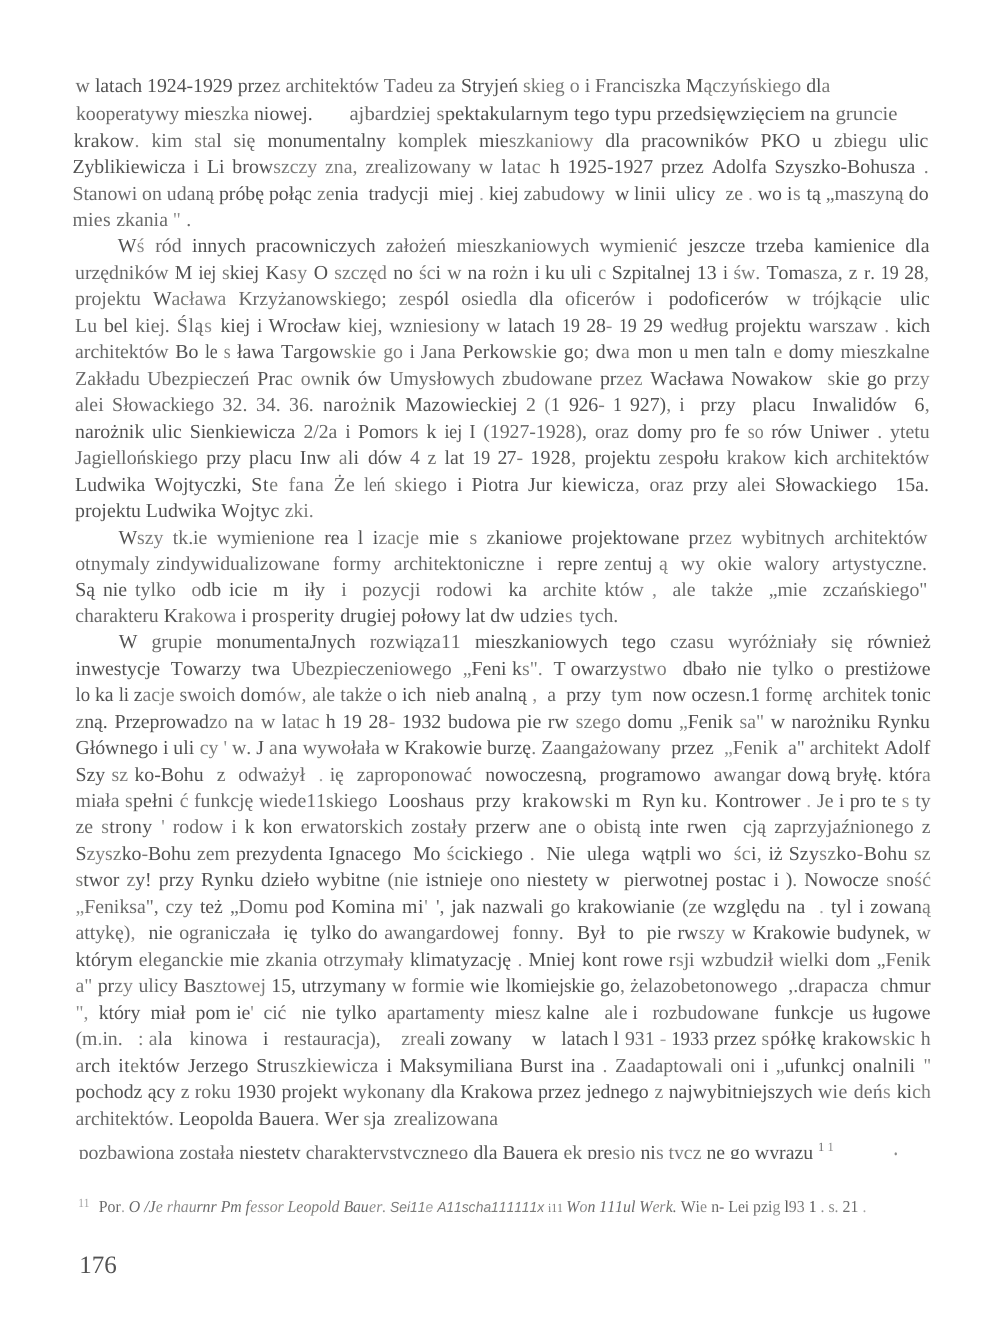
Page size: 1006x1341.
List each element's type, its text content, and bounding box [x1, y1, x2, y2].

text w latach 1924-1929 przez architektów Tadeu za Stryjeń skieg o i Franciszka Mączyńskiego dla [75, 74, 930, 97]
text • [894, 1147, 899, 1159]
text 11 [78, 1196, 90, 1210]
text W grupie monumentaJnych rozwiąza11 mieszkaniowych tego czasu wyróżniały się również inwestycje Towarzy twa Ubezpieczeniowego „Feni ks". T owarzystwo dbało nie tylko o prestiżowe lo ka li zacje swoich domów, ale także o ich nieb analną , a przy tym now oczesn.1 formę architek­ tonic zną. Przeprowadzo na w latac h 19 28- 1932 budowa pie rw szego domu „Fenik sa" w narożniku Rynku Głównego i uli cy ' w. J ana wywołała w Krakowie burzę. Zaangażowany przez „Fenik a" architekt Adolf Szy sz ko-Bohu z odważył . ię zaproponować nowoczesną, programowo awangar­ dową bryłę. która miała spełni ć funkcję wiede11skiego Looshaus przy krakowski m Ryn ku. Kontrower . Je i pro te s ty ze strony ' rodow i k kon erwatorskich zostały przerw ane o obistą inte rwen ­ cją zaprzyjaźnionego z Szyszko-Bohu zem prezydenta Ignacego Mo ścickiego . Nie ulega wątpli wo ­ ści, iż Szyszko-Bohu sz stwor zy! przy Rynku dzieło wybitne (nie istnieje ono niestety w pierwotnej postac i ). Nowocze sność „Feniksa", czy też „Domu pod Komina mi' ', jak nazwali go krakowianie (ze względu na . tyl i zowaną attykę), nie ograniczała ię tylko do awangardowej fonny. Był to pie rwszy w Krakowie budynek, w którym eleganckie mie zkania otrzymały klimatyzację . Mniej kont rowe rsji wzbudził wielki dom „Fenik a" przy ulicy Basztowej 15, utrzymany w formie wie lkomiejskie go, żelazobetonowego ,.drapacza chmur ", który miał pom ie' cić nie tylko apartamenty miesz kalne ale i rozbudowane funkcje us ługowe (m.in. : ala kinowa i restauracja), zreali zowany w latach l 931 - 1933 przez spółkę krakowskic h arch itektów Jerzego Struszkiewicza i Maksymiliana Burst ina . Zaadaptowali oni i „ufunkcj onalnili " pochodz ący z roku 1930 projekt wykonany dla Krakowa przez jednego z najwybitniejszych wie deńs kich architektów. Leopolda Bauera. Wer sja zrealizowana [75, 630, 931, 1129]
text pozbawiona została niestety charakterystycznego dla Bauera ek presjo nis tycz ne go wyrazu 1 1 [78, 1139, 900, 1159]
text Por. O /Je rhaurnr Pm fessor Leopold Bauer. Sei11e A11scha111111x i11 Won 111ul Werk. Wie n- Lei pzig l93 1 . s. 21 . [99, 1197, 905, 1216]
text Wś ród innych pracowniczych założeń mieszkaniowych wymienić jeszcze trzeba kamienice dla urzędników M iej skiej Kasy O szczęd no ści w na rożn i ku uli c Szpitalnej 13 i św. Tomasza, z r. 19 28, projektu Wacława Krzyżanowskiego; zespól osiedla dla oficerów i podoficerów w trójkącie ulic Lu bel kiej. Śląs kiej i Wrocław kiej, wzniesiony w latach 19 28- 19 29 według projektu warszaw . kich architektów Bo le s ława Targowskie go i Jana Perkowskie go; dwa mon u men taln e domy mieszkalne Zakładu Ubezpieczeń Prac ownik ów Umysłowych zbudowane przez Wacława Nowakow skie go przy alei Słowackiego 32. 34. 36. narożnik Mazowieckiej 2 (1 926- 1 927), i przy placu Inwalidów 6, narożnik ulic Sienkiewicza 2/2a i Pomors k iej I (1927-1928), oraz domy pro fe so rów Uniwer . ytetu Jagiellońskiego przy placu Inw ali dów 4 z lat 19 27- 1928, projektu zespołu krakow kich architektów Ludwika Wojtyczki, Ste fana Że leń skiego i Piotra Jur kiewicza, oraz przy alei Słowackiego 15a. projektu Ludwika Wojtyc zki. [75, 234, 930, 522]
text ajbardziej spektakularnym tego typu przedsięwzięciem na gruncie [349, 101, 929, 124]
text kooperatywy mieszka niowej. [76, 101, 324, 124]
text krakow. kim stal się monumentalny komplek mieszkaniowy dla pracowników PKO u zbiegu ulic Zyblikiewicza i Li browszczy zna, zrealizowany w latac h 1925-1927 przez Adolfa Szyszko-Bohusza . Stanowi on udaną próbę połąc zenia tradycji miej . kiej zabudowy w linii ulicy ze . wo is tą „maszyną do mies zkania " . [72, 128, 929, 231]
text 176 [79, 1250, 119, 1279]
text Wszy tk.ie wymienione rea l izacje mie s zkaniowe projektowane przez wybitnych architektów otnymaly zindywidualizowane formy architektoniczne i repre zentuj ą wy okie walory artystyczne. Są nie tylko odb icie m iły i pozycji rodowi ka archite któw , ale także „mie zczańskiego" charakteru Krakowa i prosperity drugiej połowy lat dw udzies tych. [75, 526, 928, 627]
